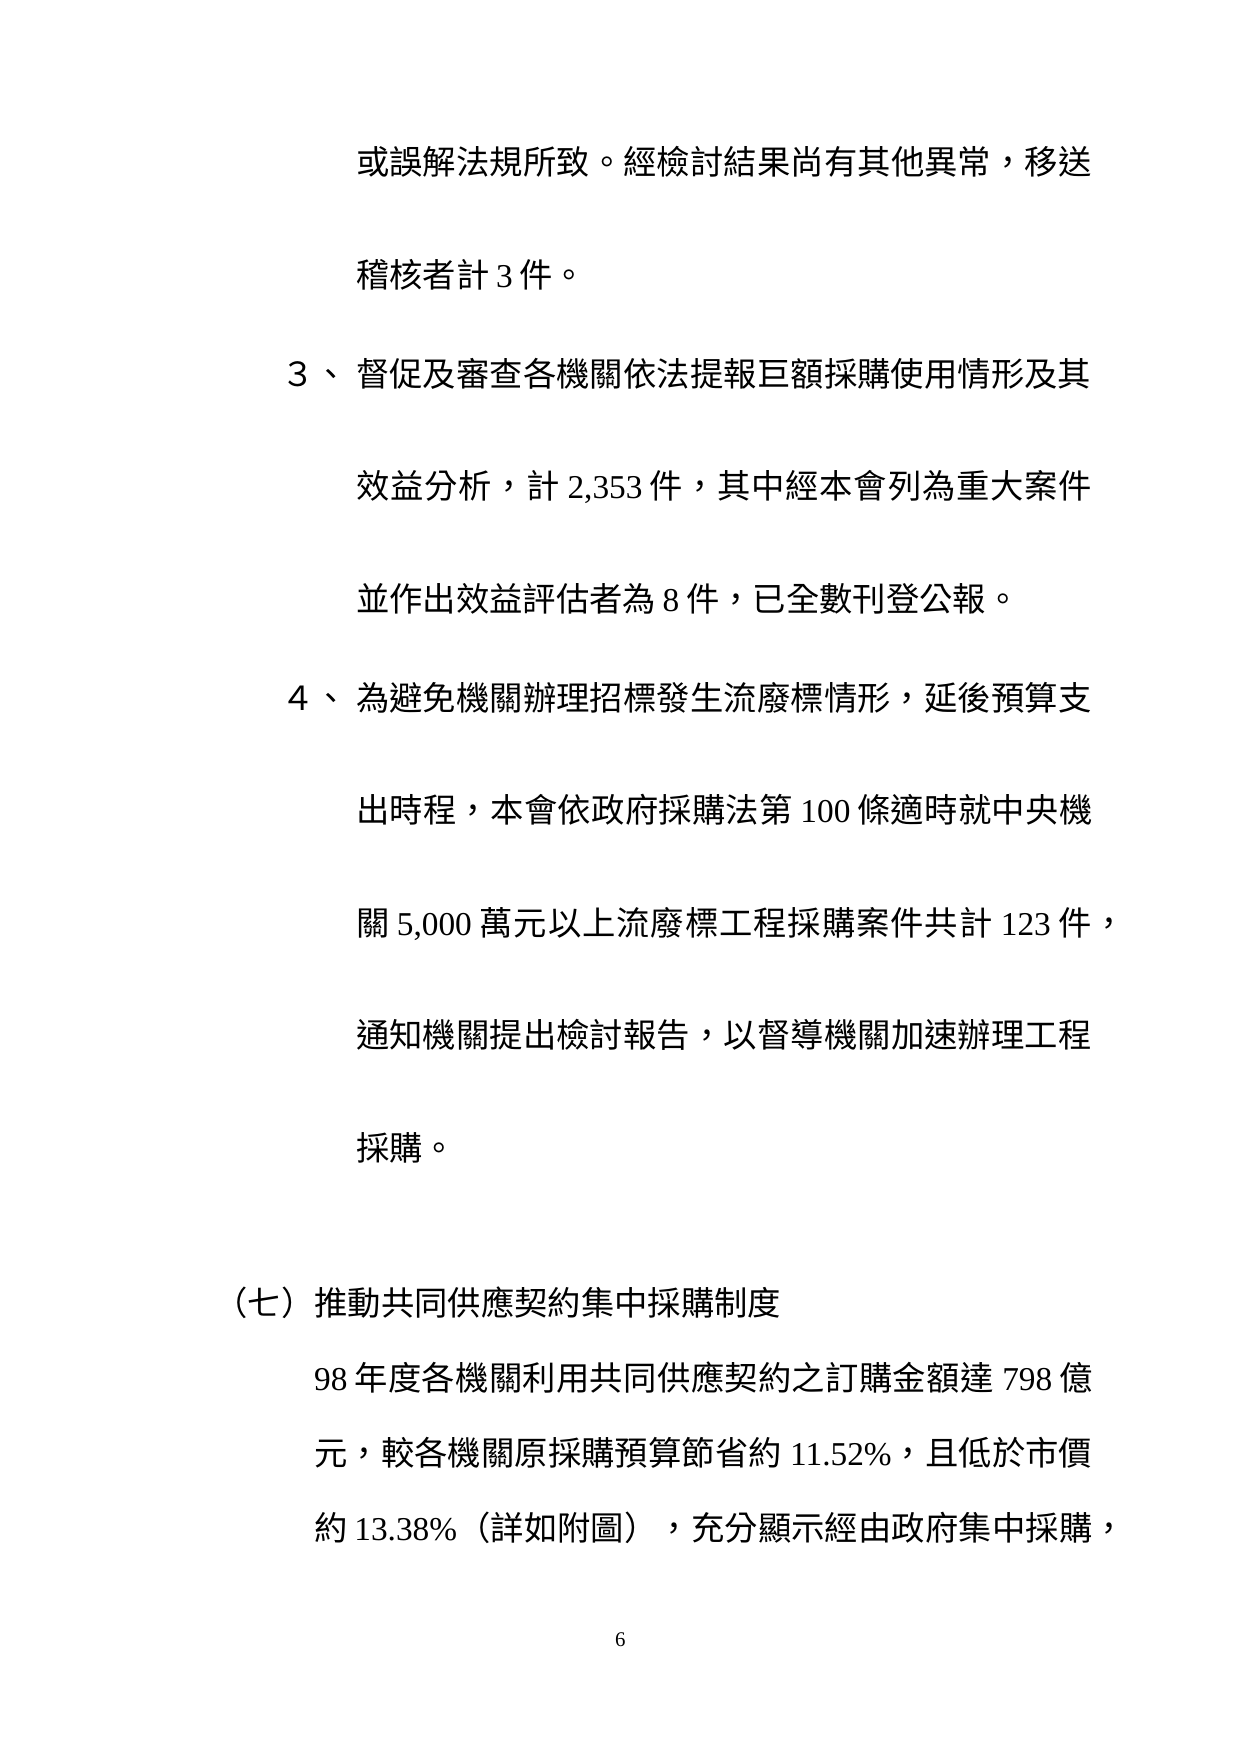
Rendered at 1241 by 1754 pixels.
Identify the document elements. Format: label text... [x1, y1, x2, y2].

list 督促及審查各機關依法提報巨額採購使用情形及其效益分析，計2,353件，其中經本會列為重大案件並作出效益評估者為8件，已全數刊登公報。 [281, 334, 1092, 634]
list 為避免機關辦理招標發生流廢標情形，延後預算支出時程，本會依政府採購法第100條適時就中央機關5,000萬元以上流廢標工程採購案件共計123件，通知機關提出檢討報告，以督導機關加速辦理工程採購。 [281, 658, 1092, 1183]
text （七）推動共同供應契約集中採購制度 [214, 1263, 1092, 1338]
text 98年度各機關利用共同供應契約之訂購金額達798億元，較各機關原採購預算節省約11.52%，且低於市價約13.38%（詳如附圖），充分顯示經由政府集中採購，充分發揮大量採購之經濟效益。訂單總筆數達109萬筆，每筆平均約7.3萬元，每一上班日平均約4,300筆，符合小額多樣、高頻率訂購之特性。。 [314, 1338, 1092, 1563]
list 或誤解法規所致。經檢討結果尚有其他異常，移送稽核者計3件。 [281, 123, 1092, 310]
